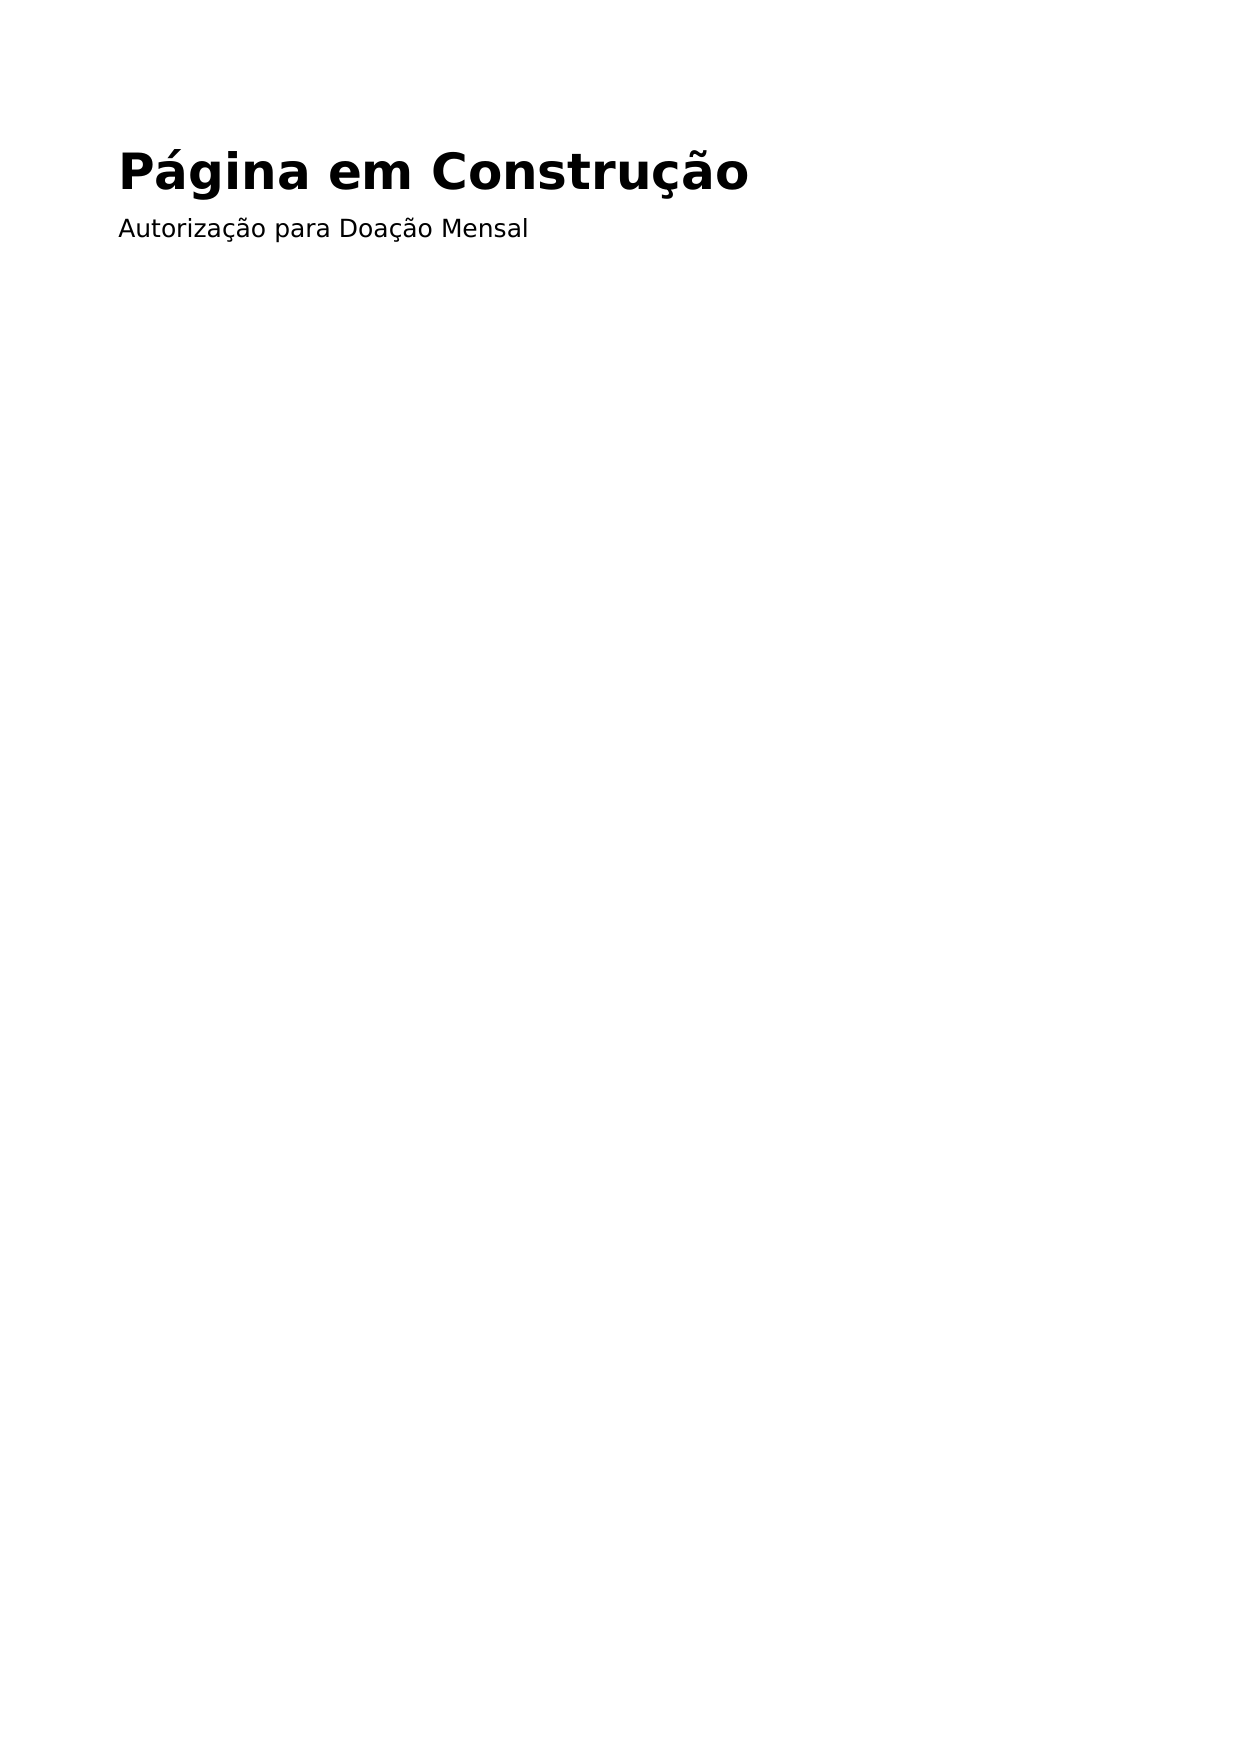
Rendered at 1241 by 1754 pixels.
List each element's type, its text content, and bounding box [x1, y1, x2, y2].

text Autorização para Doação Mensal [118, 214, 1122, 243]
subtitle Página em Construção [118, 143, 1122, 201]
